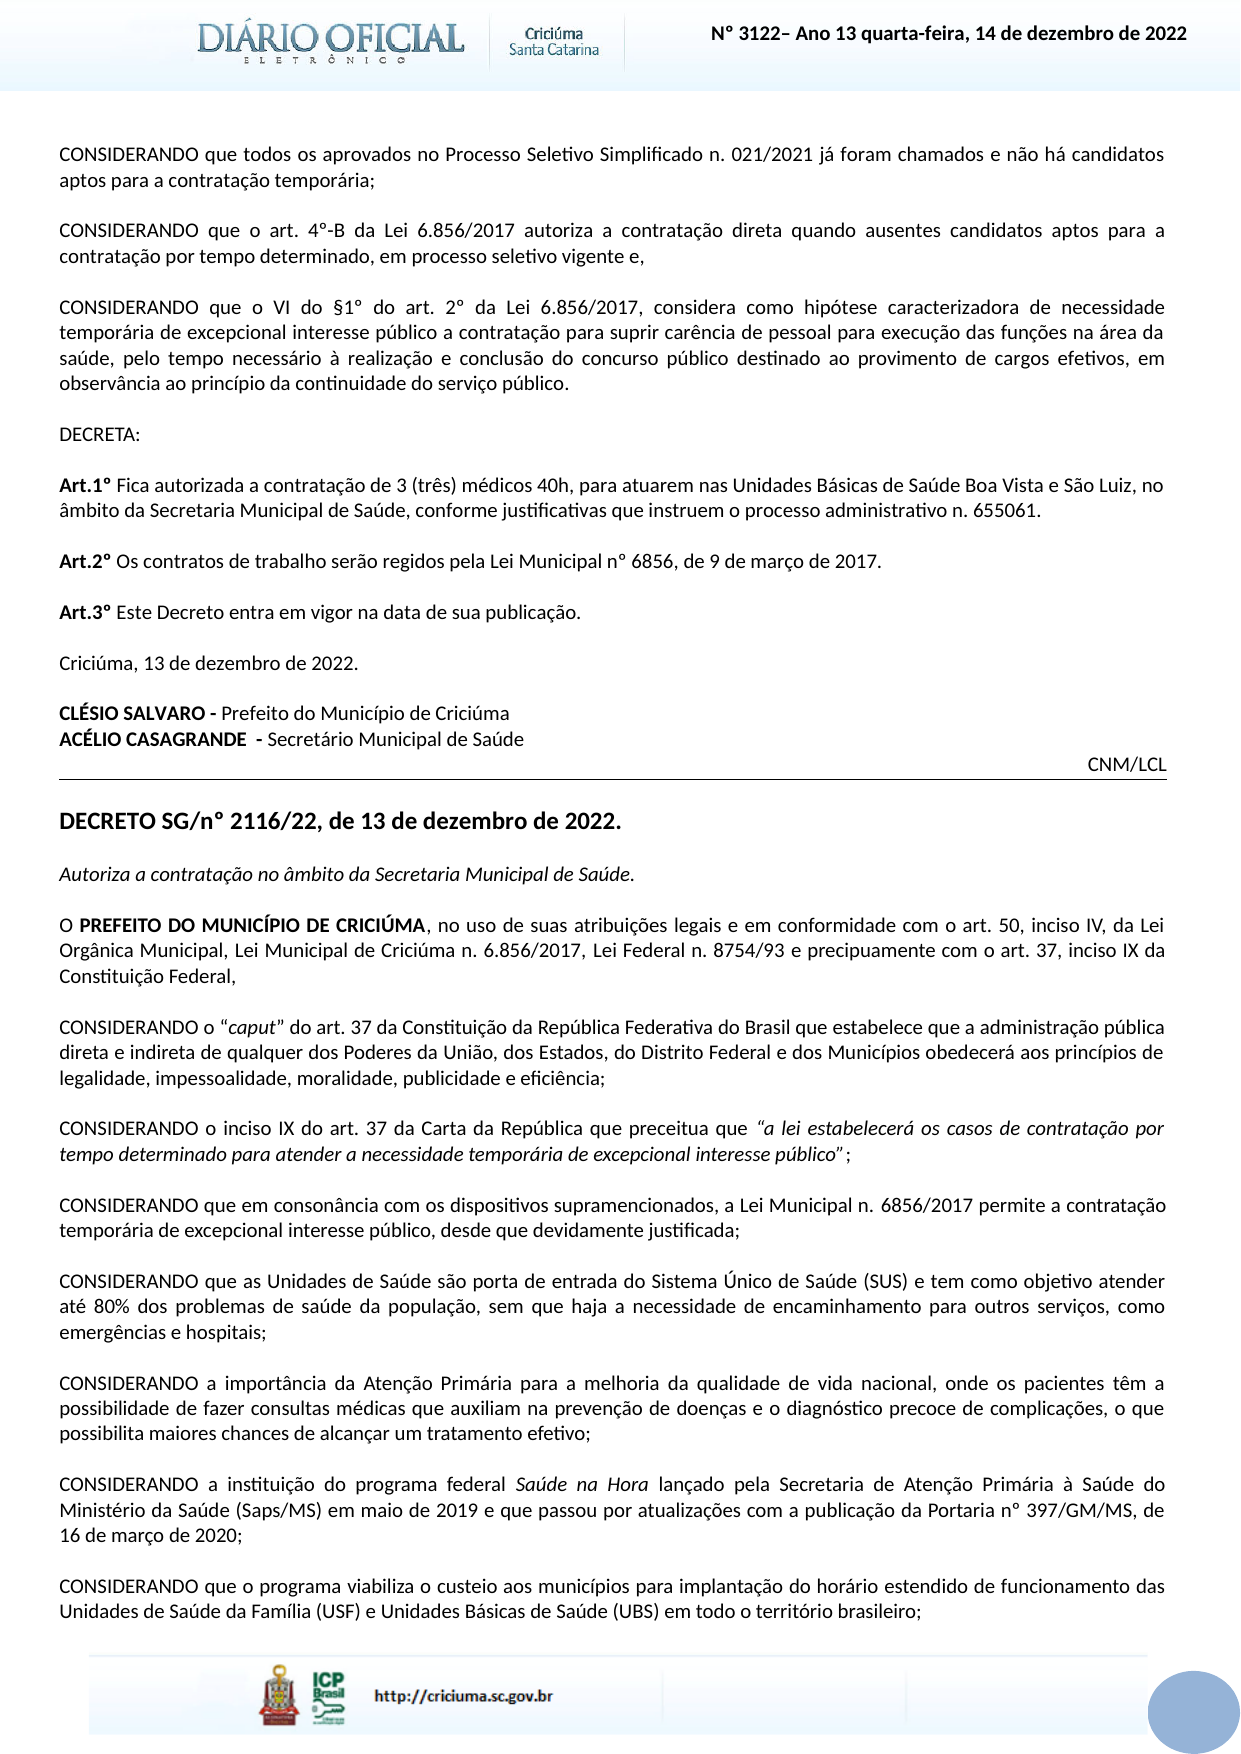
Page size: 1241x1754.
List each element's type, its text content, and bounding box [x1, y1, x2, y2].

text CONSIDERANDO que as Unidades de Saúde são porta de entrada do Sistema Único de Saúde (SUS) e tem como objetivo atender até 80% dos problemas de saúde da população, sem que haja a necessidade de encaminhamento para outros serviços, como emergências e hospitais; [59, 1268, 1167, 1344]
text Art.1º Fica autorizada a contratação de 3 (três) médicos 40h, para atuarem nas Unidades Básicas de Saúde Boa Vista e São Luiz, no âmbito da Secretaria Municipal de Saúde, conforme justificativas que instruem o processo administrativo n. 655061. [59, 472, 1167, 523]
text Criciúma, 13 de dezembro de 2022. [59, 650, 1167, 675]
text Autoriza a contratação no âmbito da Secretaria Municipal de Saúde. [59, 861, 1167, 887]
text Art.3º Este Decreto entra em vigor na data de sua publicação. [59, 599, 1167, 624]
text ACÉLIO CASAGRANDE - Secretário Municipal de Saúde [59, 726, 1167, 751]
text CONSIDERANDO que o programa viabiliza o custeio aos municípios para implantação do horário estendido de funcionamento das Unidades de Saúde da Família (USF) e Unidades Básicas de Saúde (UBS) em todo o território brasileiro; [59, 1573, 1167, 1624]
text CONSIDERANDO a instituição do programa federal Saúde na Hora lançado pela Secretaria de Atenção Primária à Saúde do Ministério da Saúde (Saps/MS) em maio de 2019 e que passou por atualizações com a publicação da Portaria nº 397/GM/MS, de 16 de março de 2020; [59, 1471, 1167, 1548]
text CONSIDERANDO que o art. 4º-B da Lei 6.856/2017 autoriza a contratação direta quando ausentes candidatos aptos para a contratação por tempo determinado, em processo seletivo vigente e, [59, 218, 1167, 268]
text CONSIDERANDO que o VI do §1º do art. 2º da Lei 6.856/2017, considera como hipótese caracterizadora de necessidade temporária de excepcional interesse público a contratação para suprir carência de pessoal para execução das funções na área da saúde, pelo tempo necessário à realização e conclusão do concurso público destinado ao provimento de cargos efetivos, em observância ao princípio da continuidade do serviço público. [59, 294, 1167, 396]
text CONSIDERANDO que em consonância com os dispositivos supramencionados, a Lei Municipal n. 6856/2017 permite a contratação temporária de excepcional interesse público, desde que devidamente justificada; [59, 1192, 1167, 1243]
text DECRETA: [59, 421, 1167, 446]
text CONSIDERANDO que todos os aprovados no Processo Seletivo Simplificado n. 021/2021 já foram chamados e não há candidatos aptos para a contratação temporária; [59, 141, 1167, 192]
text CNM/LCL [59, 751, 1167, 779]
text CONSIDERANDO a importância da Atenção Primária para a melhoria da qualidade de vida nacional, onde os pacientes têm a possibilidade de fazer consultas médicas que auxiliam na prevenção de doenças e o diagnóstico precoce de complicações, o que possibilita maiores chances de alcançar um tratamento efetivo; [59, 1370, 1167, 1446]
list DECRETO SG/nº 2116/22, de 13 de dezembro de 2022. [59, 805, 1167, 836]
text CONSIDERANDO o inciso IX do art. 37 da Carta da República que preceitua que “a lei estabelecerá os casos de contratação por tempo determinado para atender a necessidade temporária de excepcional interesse público”; [59, 1116, 1167, 1166]
text O PREFEITO DO MUNICÍPIO DE CRICIÚMA, no uso de suas atribuições legais e em conformidade com o art. 50, inciso IV, da Lei Orgânica Municipal, Lei Municipal de Criciúma n. 6.856/2017, Lei Federal n. 8754/93 e precipuamente com o art. 37, inciso IX da Constituição Federal, [59, 912, 1167, 988]
text CLÉSIO SALVARO - Prefeito do Município de Criciúma [59, 701, 1167, 726]
text CONSIDERANDO o “caput” do art. 37 da Constituição da República Federativa do Brasil que estabelece que a administração pública direta e indireta de qualquer dos Poderes da União, dos Estados, do Distrito Federal e dos Municípios obedecerá aos princípios de legalidade, impessoalidade, moralidade, publicidade e eficiência; [59, 1014, 1167, 1090]
text Art.2º Os contratos de trabalho serão regidos pela Lei Municipal nº 6856, de 9 de março de 2017. [59, 548, 1167, 573]
